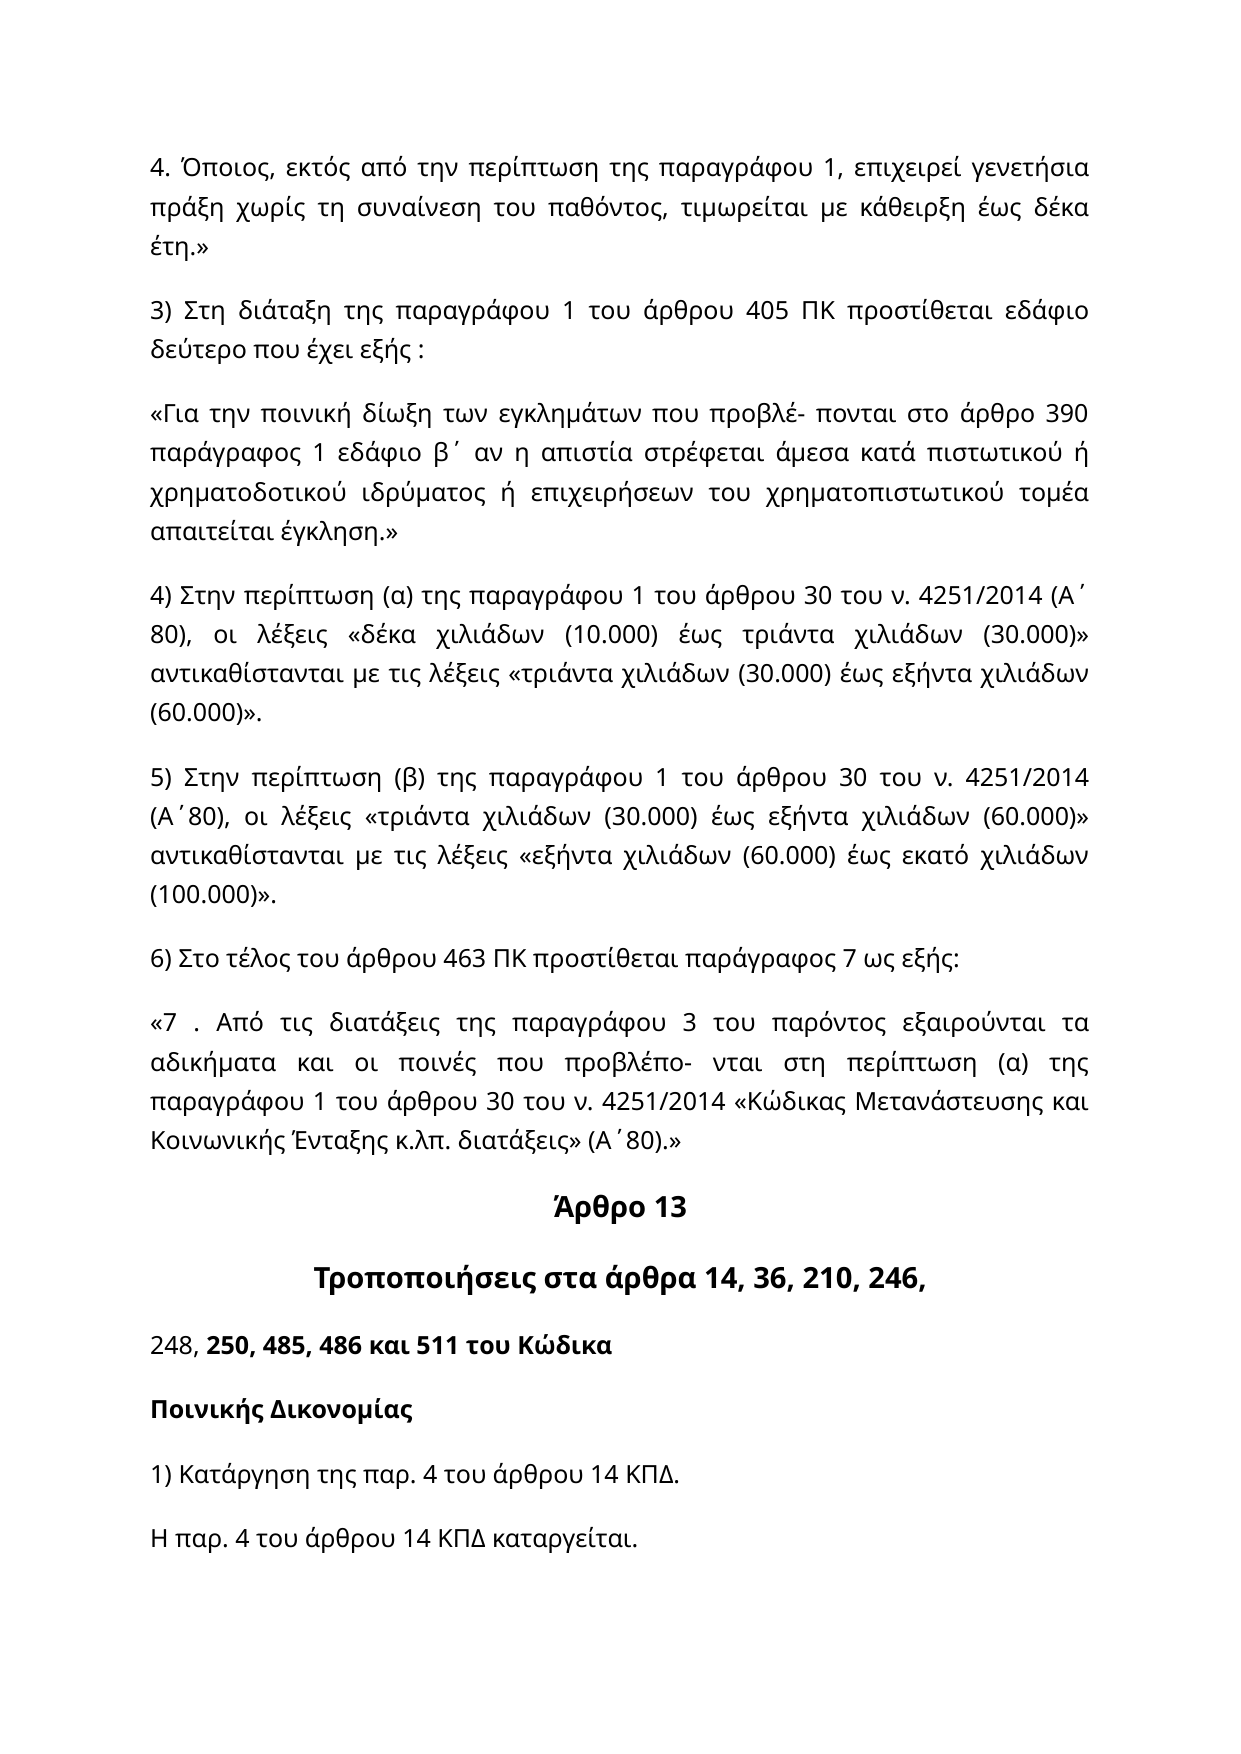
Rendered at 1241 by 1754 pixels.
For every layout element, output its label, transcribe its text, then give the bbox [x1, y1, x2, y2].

text 4) Στην περίπτωση (α) της παραγράφου 1 του άρθρου 30 του ν. 4251/2014 (Α΄ 80), οι λέξεις «δέκα χιλιάδων (10.000) έως τριάντα χιλιάδων (30.000)» αντικαθίστανται με τις λέξεις «τριάντα χιλιάδων (30.000) έως εξήντα χιλιάδων (60.000)». [150, 577, 1090, 729]
text 4. Όποιος, εκτός από την περίπτωση της παραγράφου 1, επιχειρεί γενετήσια πράξη χωρίς τη συναίνεση του παθόντος, τιμωρείται με κάθειρξη έως δέκα έτη.» [150, 150, 1090, 262]
text 248, 250, 485, 486 και 511 του Κώδικα [150, 1328, 1090, 1362]
subtitle Τροποποιήσεις στα άρθρα 14, 36, 210, 246, [150, 1257, 1090, 1297]
text 5) Στην περίπτωση (β) της παραγράφου 1 του άρθρου 30 του ν. 4251/2014 (Α΄80), οι λέξεις «τριάντα χιλιάδων (30.000) έως εξήντα χιλιάδων (60.000)» αντικαθίστανται με τις λέξεις «εξήντα χιλιάδων (60.000) έως εκατό χιλιάδων (100.000)». [150, 759, 1090, 911]
text Ποινικής Δικονομίας [150, 1392, 1090, 1426]
text 6) Στο τέλος του άρθρου 463 ΠΚ προστίθεται παράγραφος 7 ως εξής: [150, 941, 1090, 975]
text 1) Κατάργηση της παρ. 4 του άρθρου 14 ΚΠΔ. [150, 1456, 1090, 1490]
text 3) Στη διάταξη της παραγράφου 1 του άρθρου 405 ΠΚ προστίθεται εδάφιο δεύτερο που έχει εξής : [150, 292, 1090, 366]
subtitle Άρθρο 13 [150, 1187, 1090, 1226]
text «7 . Από τις διατάξεις της παραγράφου 3 του παρόντος εξαιρούνται τα αδικήματα και οι ποινές που προβλέπο- νται στη περίπτωση (α) της παραγράφου 1 του άρθρου 30 του ν. 4251/2014 «Κώδικας Μετανάστευσης και Κοινωνικής Ένταξης κ.λπ. διατάξεις» (Α΄80).» [150, 1005, 1090, 1157]
text Η παρ. 4 του άρθρου 14 ΚΠΔ καταργείται. [150, 1520, 1090, 1554]
text «Για την ποινική δίωξη των εγκλημάτων που προβλέ- πονται στο άρθρο 390 παράγραφος 1 εδάφιο β΄ αν η απιστία στρέφεται άμεσα κατά πιστωτικού ή χρηματοδοτικού ιδρύματος ή επιχειρήσεων του χρηματοπιστωτικού τομέα απαιτείται έγκληση.» [150, 396, 1090, 547]
